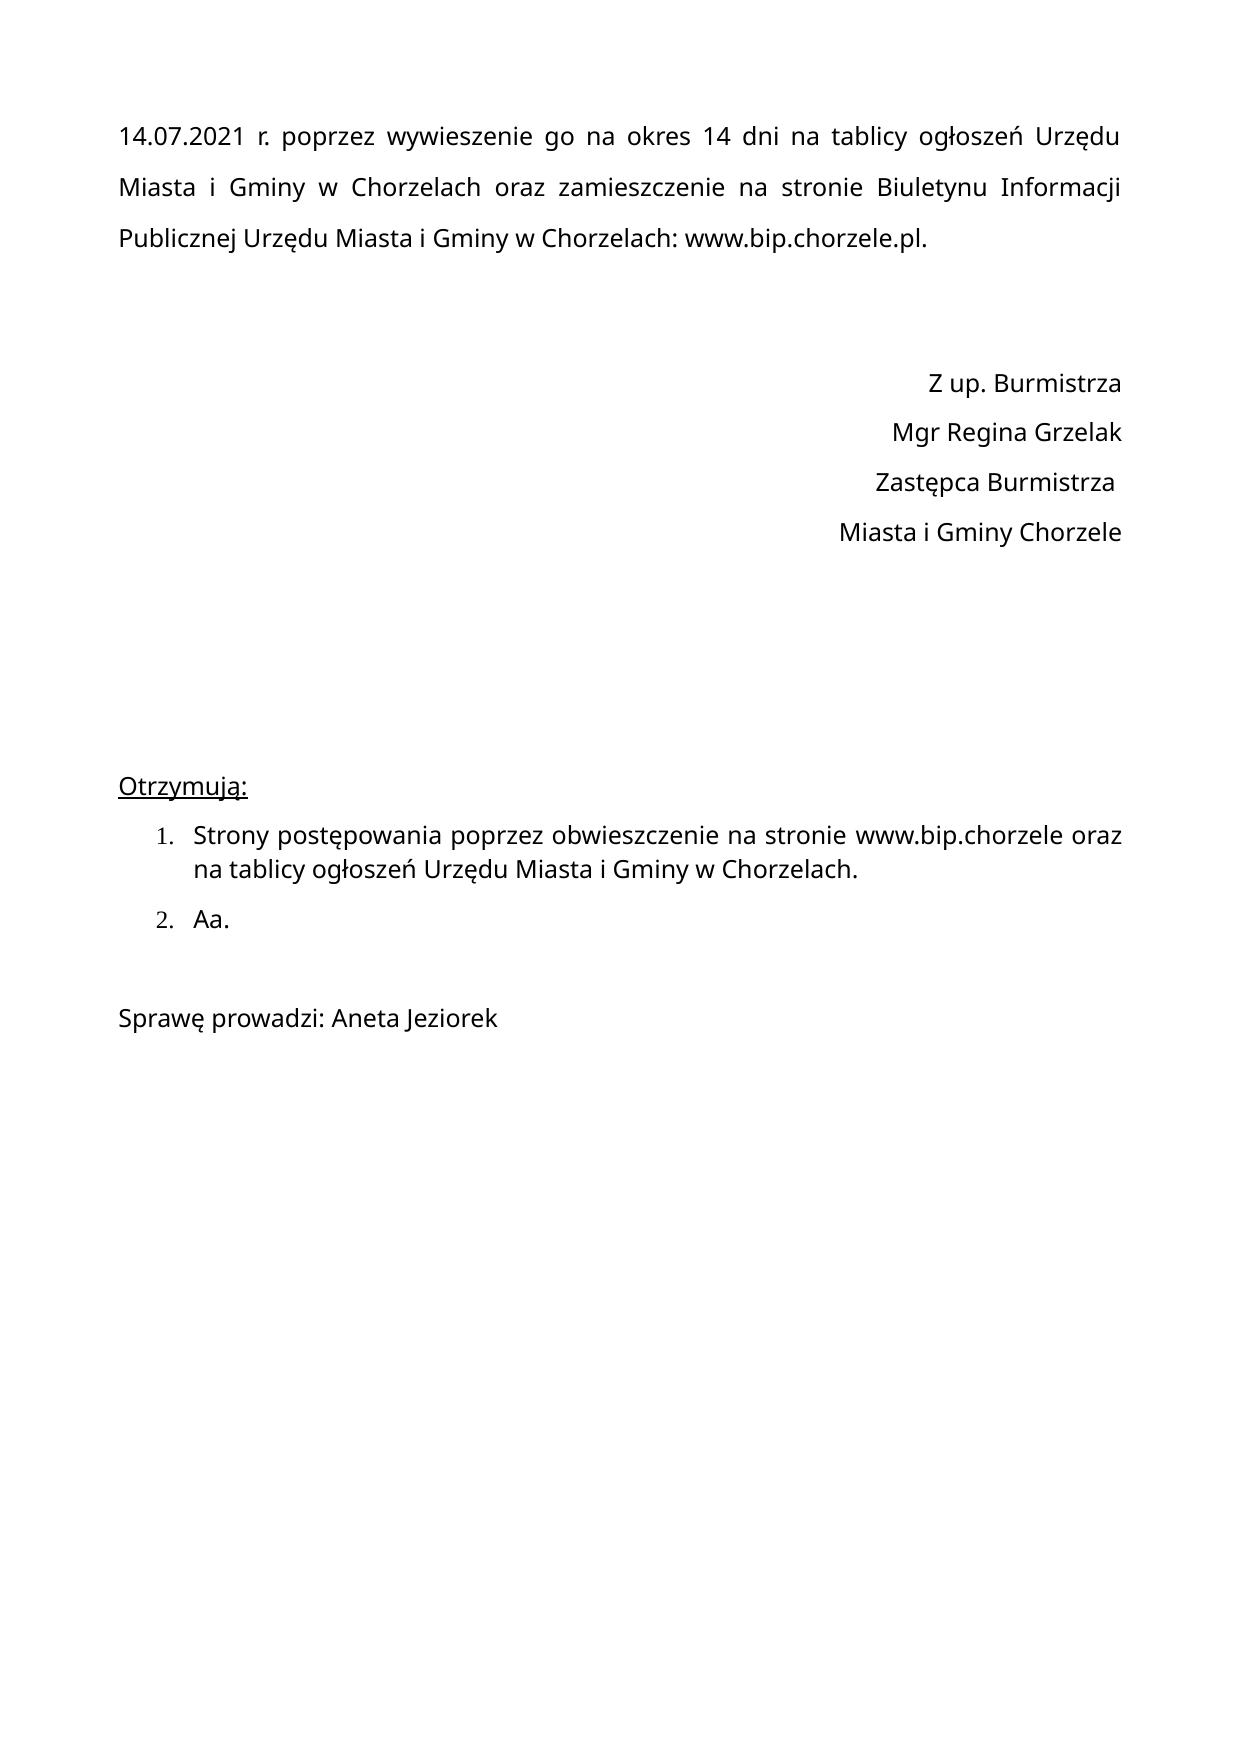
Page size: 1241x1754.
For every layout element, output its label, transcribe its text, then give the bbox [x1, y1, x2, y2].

text 14.07.2021 r. poprzez wywieszenie go na okres 14 dni na tablicy ogłoszeń Urzędu Miasta i Gminy w Chorzelach oraz zamieszczenie na stronie Biuletynu Informacji Publicznej Urzędu Miasta i Gminy w Chorzelach: www.bip.chorzele.pl. [118, 118, 1122, 254]
text Sprawę prowadzi: Aneta Jeziorek [118, 1001, 1122, 1035]
text Otrzymują: [118, 768, 1122, 802]
list Aa. [156, 902, 1122, 936]
text Z up. Burmistrza [118, 365, 1122, 399]
text Zastępca Burmistrza [118, 465, 1122, 499]
list Strony postępowania poprzez obwieszczenie na stronie www.bip.chorzele oraz na tablicy ogłoszeń Urzędu Miasta i Gminy w Chorzelach. [156, 818, 1122, 886]
text Miasta i Gminy Chorzele [118, 514, 1122, 548]
text Mgr Regina Grzelak [118, 415, 1122, 449]
